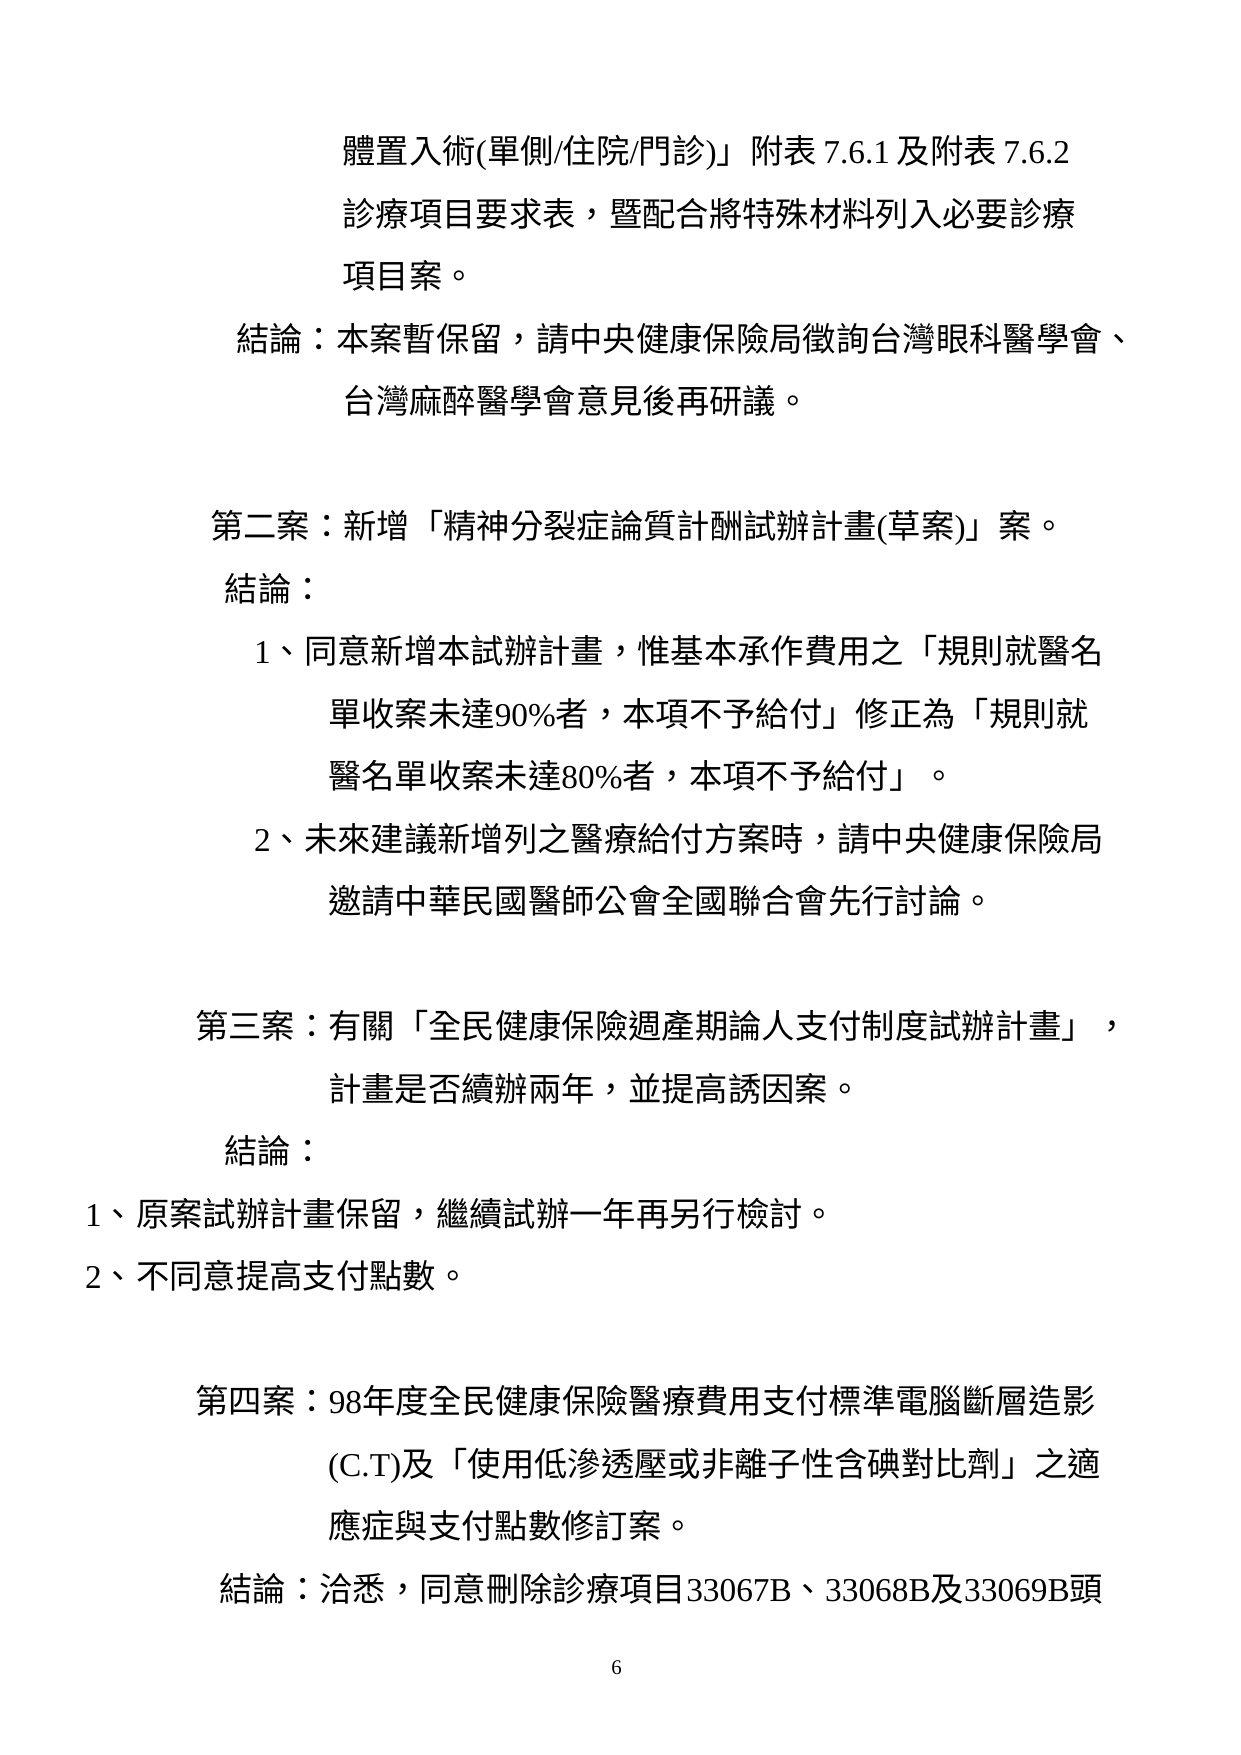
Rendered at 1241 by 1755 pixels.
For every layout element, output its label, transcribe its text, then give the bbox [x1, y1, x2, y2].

text 第三案：有關「全民健康保險週產期論人支付制度試辦計畫」，計畫是否續辦兩年，並提高誘因案。 [195, 983, 1104, 1108]
text 結論：本案暫保留，請中央健康保險局徵詢台灣眼科醫學會、台灣麻醉醫學會意見後再研議。 [236, 295, 1104, 420]
list 不同意提高支付點數。 [85, 1233, 1104, 1295]
list 同意新增本試辦計畫，惟基本承作費用之「規則就醫名單收案未達90%者，本項不予給付」修正為「規則就醫名單收案未達80%者，本項不予給付」。 [254, 608, 1104, 795]
text 第四案：98年度全民健康保險醫療費用支付標準電腦斷層造影(C.T)及「使用低滲透壓或非離子性含碘對比劑」之適應症與支付點數修訂案。 [195, 1358, 1104, 1545]
list 原案試辦計畫保留，繼續試辦一年再另行檢討。 [85, 1170, 1104, 1233]
list 未來建議新增列之醫療給付方案時，請中央健康保險局 邀請中華民國醫師公會全國聯合會先行討論。 [254, 795, 1104, 920]
text 體置入術(單側/住院/門診)」附表7.6.1及附表7.6.2診療項目要求表，暨配合將特殊材料列入必要診療項目案。 [202, 108, 1104, 295]
text 結論： [224, 545, 1104, 608]
text 結論：洽悉，同意刪除診療項目33067B、33068B及33069B頭 [203, 1545, 1104, 1608]
text 第二案：新增「精神分裂症論質計酬試辦計畫(草案)」案。 [210, 483, 1104, 545]
text 結論： [224, 1108, 1104, 1170]
